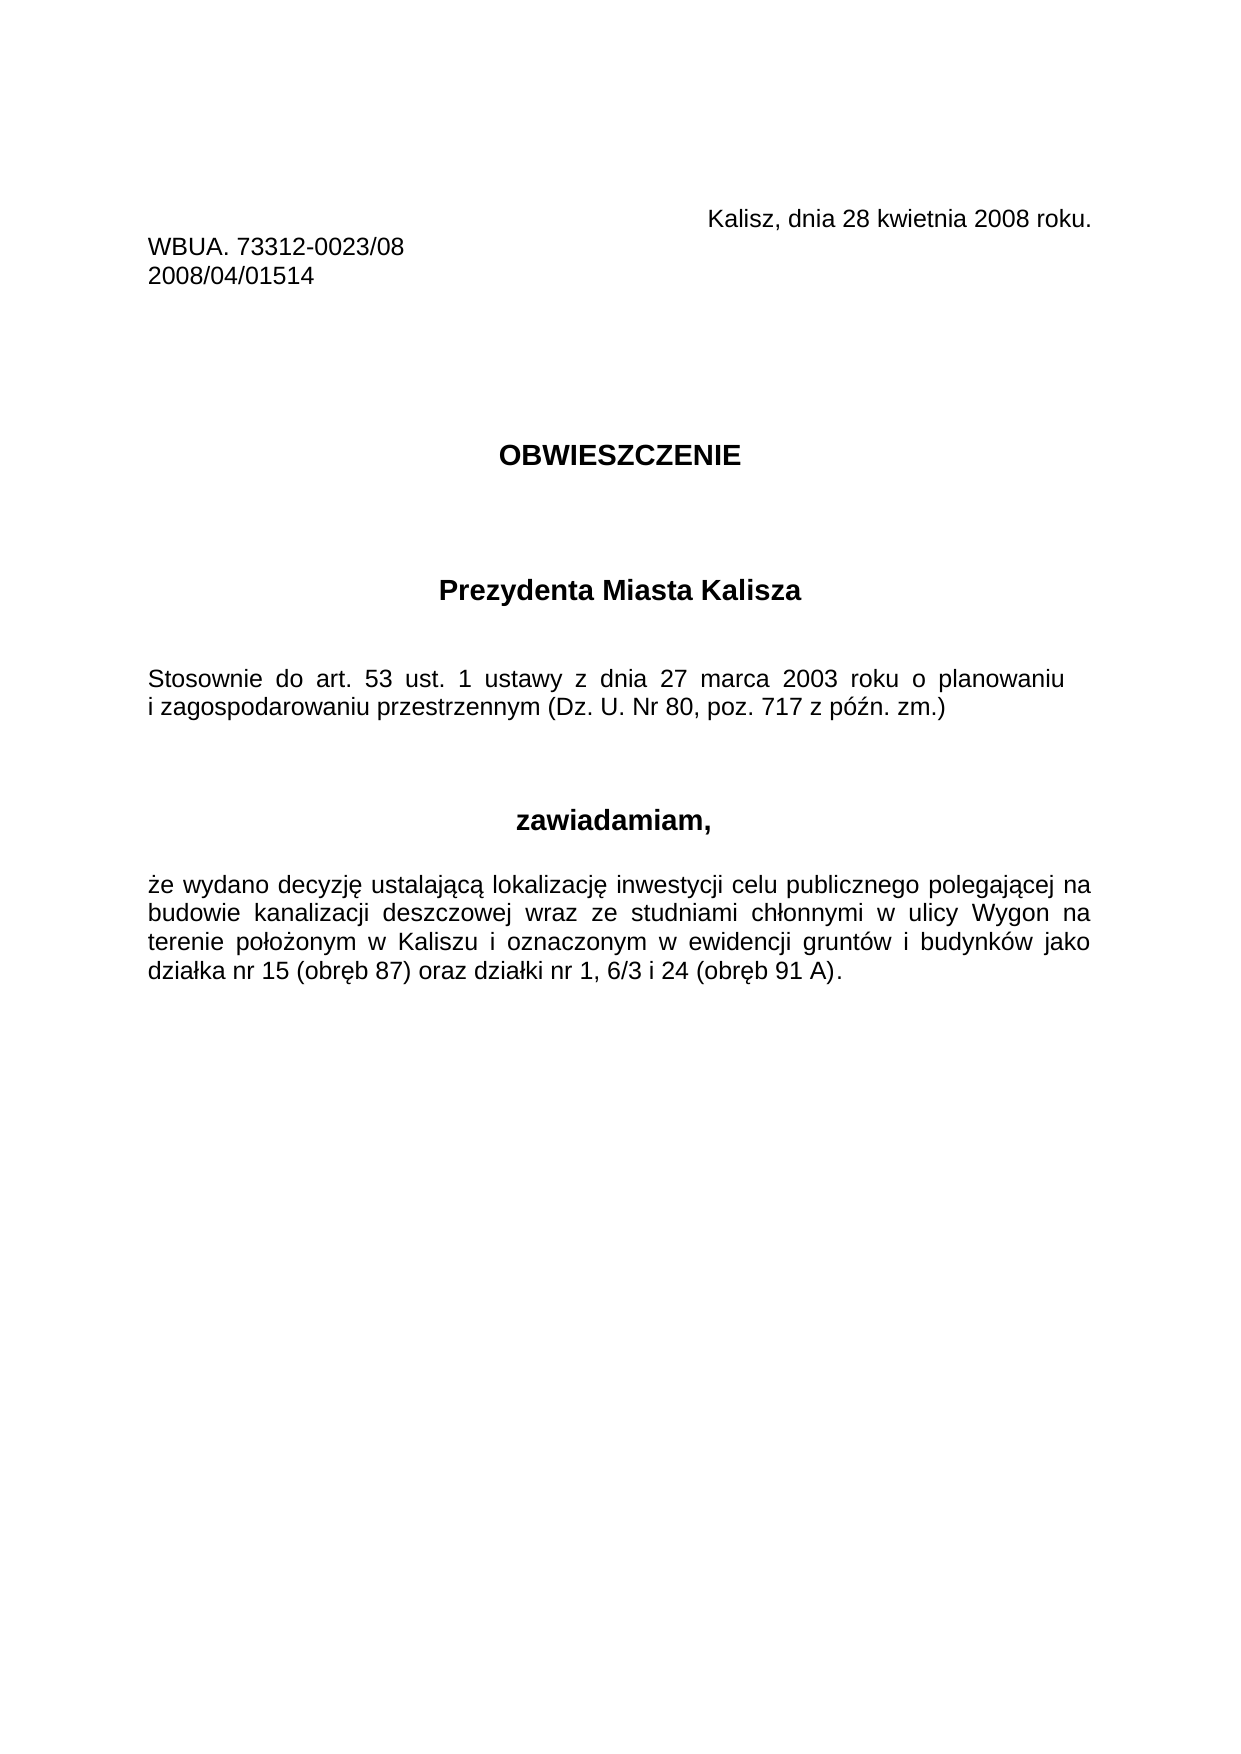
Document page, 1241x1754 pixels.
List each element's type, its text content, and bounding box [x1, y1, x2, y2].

text Stosownie do art. 53 ust. 1 ustawy z dnia 27 marca 2003 roku o planowaniu i zagospodarowaniu przestrzennym (Dz. U. Nr 80, poz. 717 z późn. zm.) [148, 664, 1079, 721]
text Kalisz, dnia 28 kwietnia 2008 roku. [148, 204, 1092, 232]
text WBUA. 73312-0023/08 [148, 232, 1092, 261]
subtitle Prezydenta Miasta Kalisza [148, 573, 1092, 606]
text OBWIESZCZENIE [148, 438, 1092, 472]
text 2008/04/01514 [148, 261, 1092, 290]
text zawiadamiam, [148, 803, 1079, 836]
text że wydano decyzję ustalającą lokalizację inwestycji celu publicznego polegającej na budowie kanalizacji deszczowej wraz ze studniami chłonnymi w ulicy Wygon na terenie położonym w Kaliszu i oznaczonym w ewidencji gruntów i budynków jako działka nr 15 (obręb 87) oraz działki nr 1, 6/3 i 24 (obręb 91 A). [148, 870, 1092, 985]
